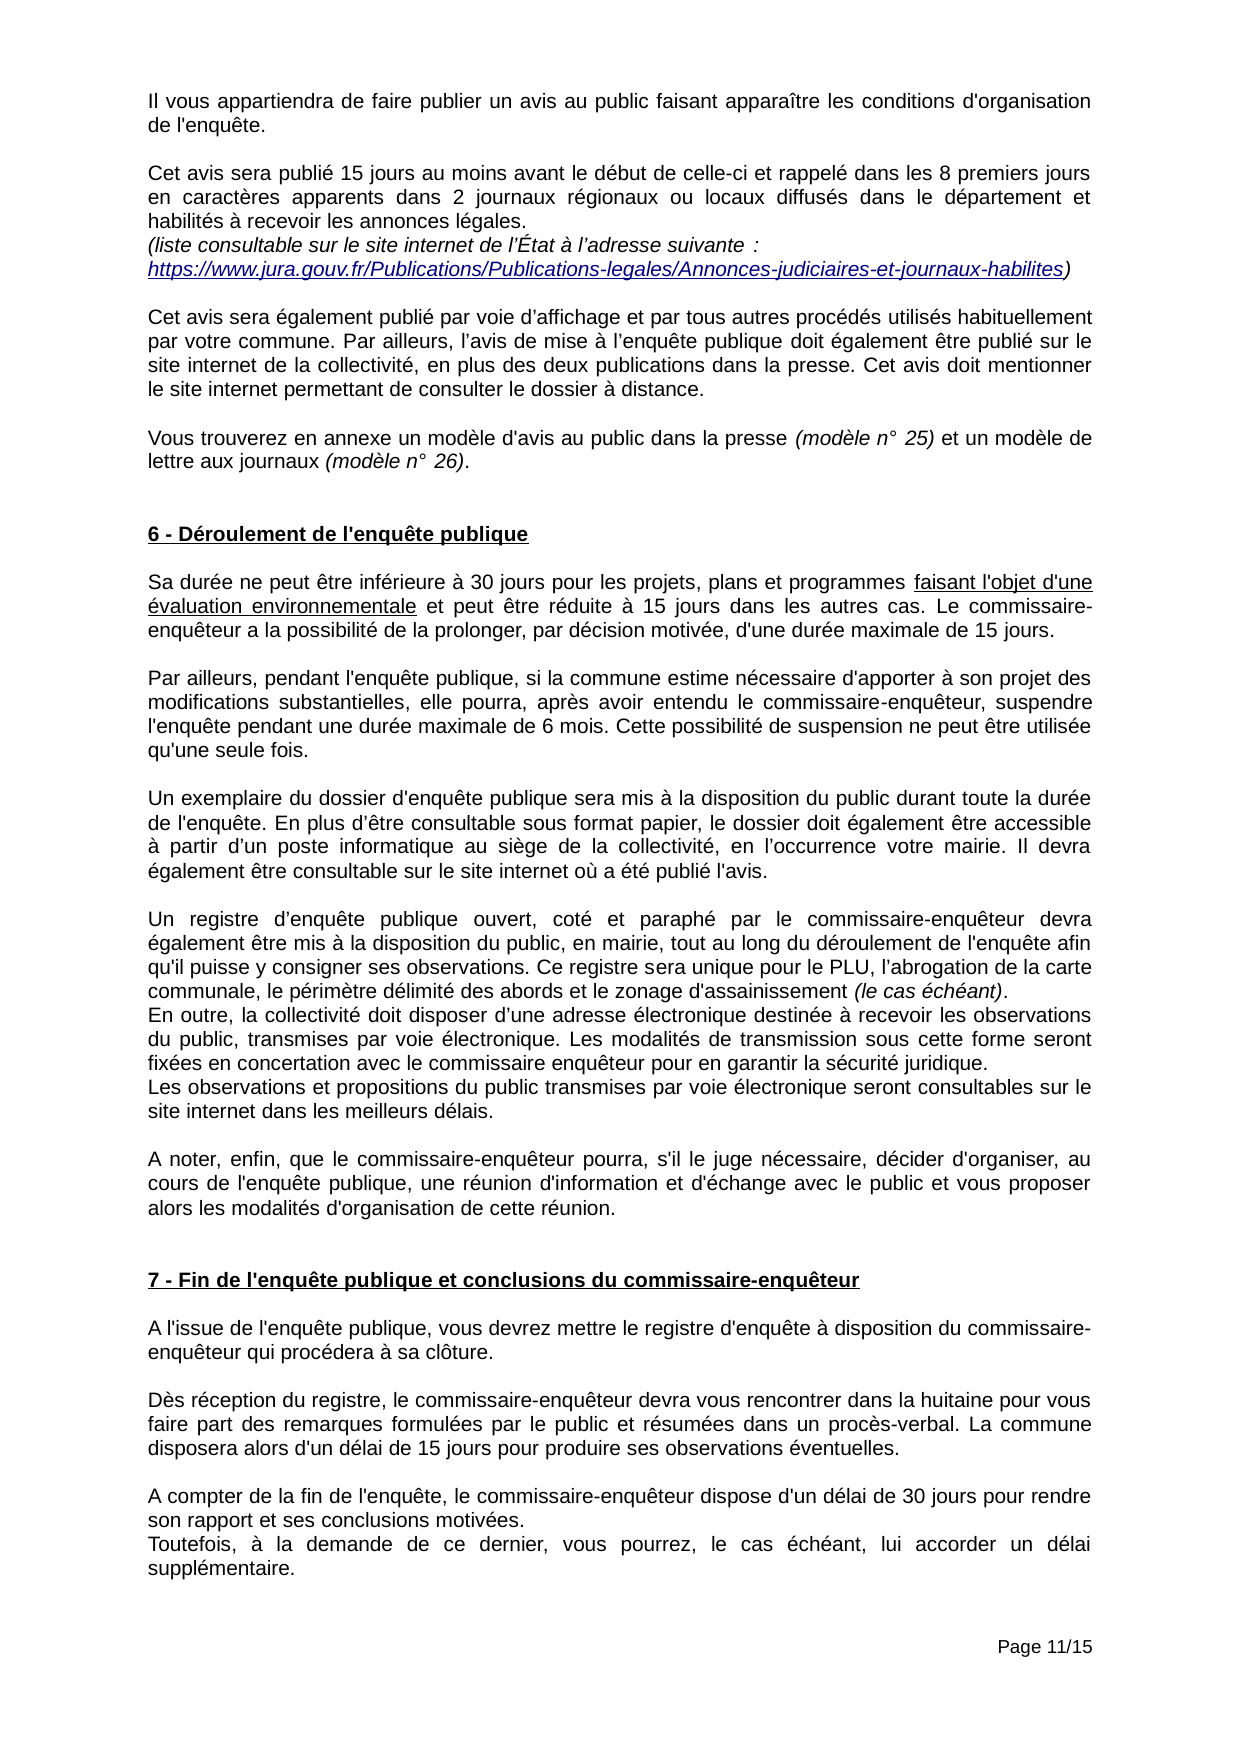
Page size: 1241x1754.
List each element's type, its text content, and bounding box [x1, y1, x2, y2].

text 6 - Déroulement de l'enquête publique [148, 522, 1093, 546]
text Toutefois, à la demande de ce dernier, vous pourrez, le cas échéant, lui accorder un délai supplémentaire. [148, 1532, 1093, 1580]
text En outre, la collectivité doit disposer d’une adresse électronique destinée à recevoir les observations du public, transmises par voie électronique. Les modalités de transmission sous cette forme seront fixées en concertation avec le commissaire enquêteur pour en garantir la sécurité juridique. [148, 1003, 1093, 1075]
text Vous trouverez en annexe un modèle d'avis au public dans la presse (modèle n° 25) et un modèle de lettre aux journaux (modèle n° 26). [148, 425, 1093, 473]
text Cet avis sera également publié par voie d’affichage et par tous autres procédés utilisés habituellement par votre commune. Par ailleurs, l’avis de mise à l’enquête publique doit également être publié sur le site internet de la collectivité, en plus des deux publications dans la presse. Cet avis doit mentionner le site internet permettant de consulter le dossier à distance. [148, 305, 1093, 401]
text (liste consultable sur le site internet de l’État à l’adresse suivante : https://www.jura.gouv.fr/Publications/Publications-legales/Annonces-judiciaires-et-journaux-habilites) [148, 233, 1093, 281]
text Par ailleurs, pendant l'enquête publique, si la commune estime nécessaire d'apporter à son projet des modifications substantielles, elle pourra, après avoir entendu le commissaire‑enquêteur, suspendre l'enquête pendant une durée maximale de 6 mois. Cette possibilité de suspension ne peut être utilisée qu'une seule fois. [148, 666, 1093, 762]
text Cet avis sera publié 15 jours au moins avant le début de celle-ci et rappelé dans les 8 premiers jours en caractères apparents dans 2 journaux régionaux ou locaux diffusés dans le département et habilités à recevoir les annonces légales. [148, 161, 1093, 233]
text 7 - Fin de l'enquête publique et conclusions du commissaire-enquêteur [148, 1268, 1093, 1292]
text Dès réception du registre, le commissaire-enquêteur devra vous rencontrer dans la huitaine pour vous faire part des remarques formulées par le public et résumées dans un procès-verbal. La commune disposera alors d'un délai de 15 jours pour produire ses observations éventuelles. [148, 1388, 1093, 1460]
text Les observations et propositions du public transmises par voie électronique seront consultables sur le site internet dans les meilleurs délais. [148, 1075, 1093, 1123]
text Un exemplaire du dossier d'enquête publique sera mis à la disposition du public durant toute la durée de l'enquête. En plus d’être consultable sous format papier, le dossier doit également être accessible à partir d’un poste informatique au siège de la collectivité, en l’occurrence votre mairie. Il devra également être consultable sur le site internet où a été publié l'avis. [148, 786, 1093, 883]
text Un registre d’enquête publique ouvert, coté et paraphé par le commissaire-enquêteur devra également être mis à la disposition du public, en mairie, tout au long du déroulement de l'enquête afin qu'il puisse y consigner ses observations. Ce registre sera unique pour le PLU, l’abrogation de la carte communale, le périmètre délimité des abords et le zonage d'assainissement (le cas échéant). [148, 907, 1093, 1003]
text A noter, enfin, que le commissaire-enquêteur pourra, s'il le juge nécessaire, décider d'organiser, au cours de l'enquête publique, une réunion d'information et d'échange avec le public et vous proposer alors les modalités d'organisation de cette réunion. [148, 1147, 1093, 1219]
text A l'issue de l'enquête publique, vous devrez mettre le registre d'enquête à disposition du commissaire-enquêteur qui procédera à sa clôture. [148, 1316, 1093, 1364]
text Il vous appartiendra de faire publier un avis au public faisant apparaître les conditions d'organisation de l'enquête. [148, 88, 1093, 137]
text A compter de la fin de l'enquête, le commissaire-enquêteur dispose d'un délai de 30 jours pour rendre son rapport et ses conclusions motivées. [148, 1484, 1093, 1532]
text Sa durée ne peut être inférieure à 30 jours pour les projets, plans et programmes faisant l'objet d'une évaluation environnementale et peut être réduite à 15 jours dans les autres cas. Le commissaire-enquêteur a la possibilité de la prolonger, par décision motivée, d'une durée maximale de 15 jours. [148, 570, 1093, 642]
